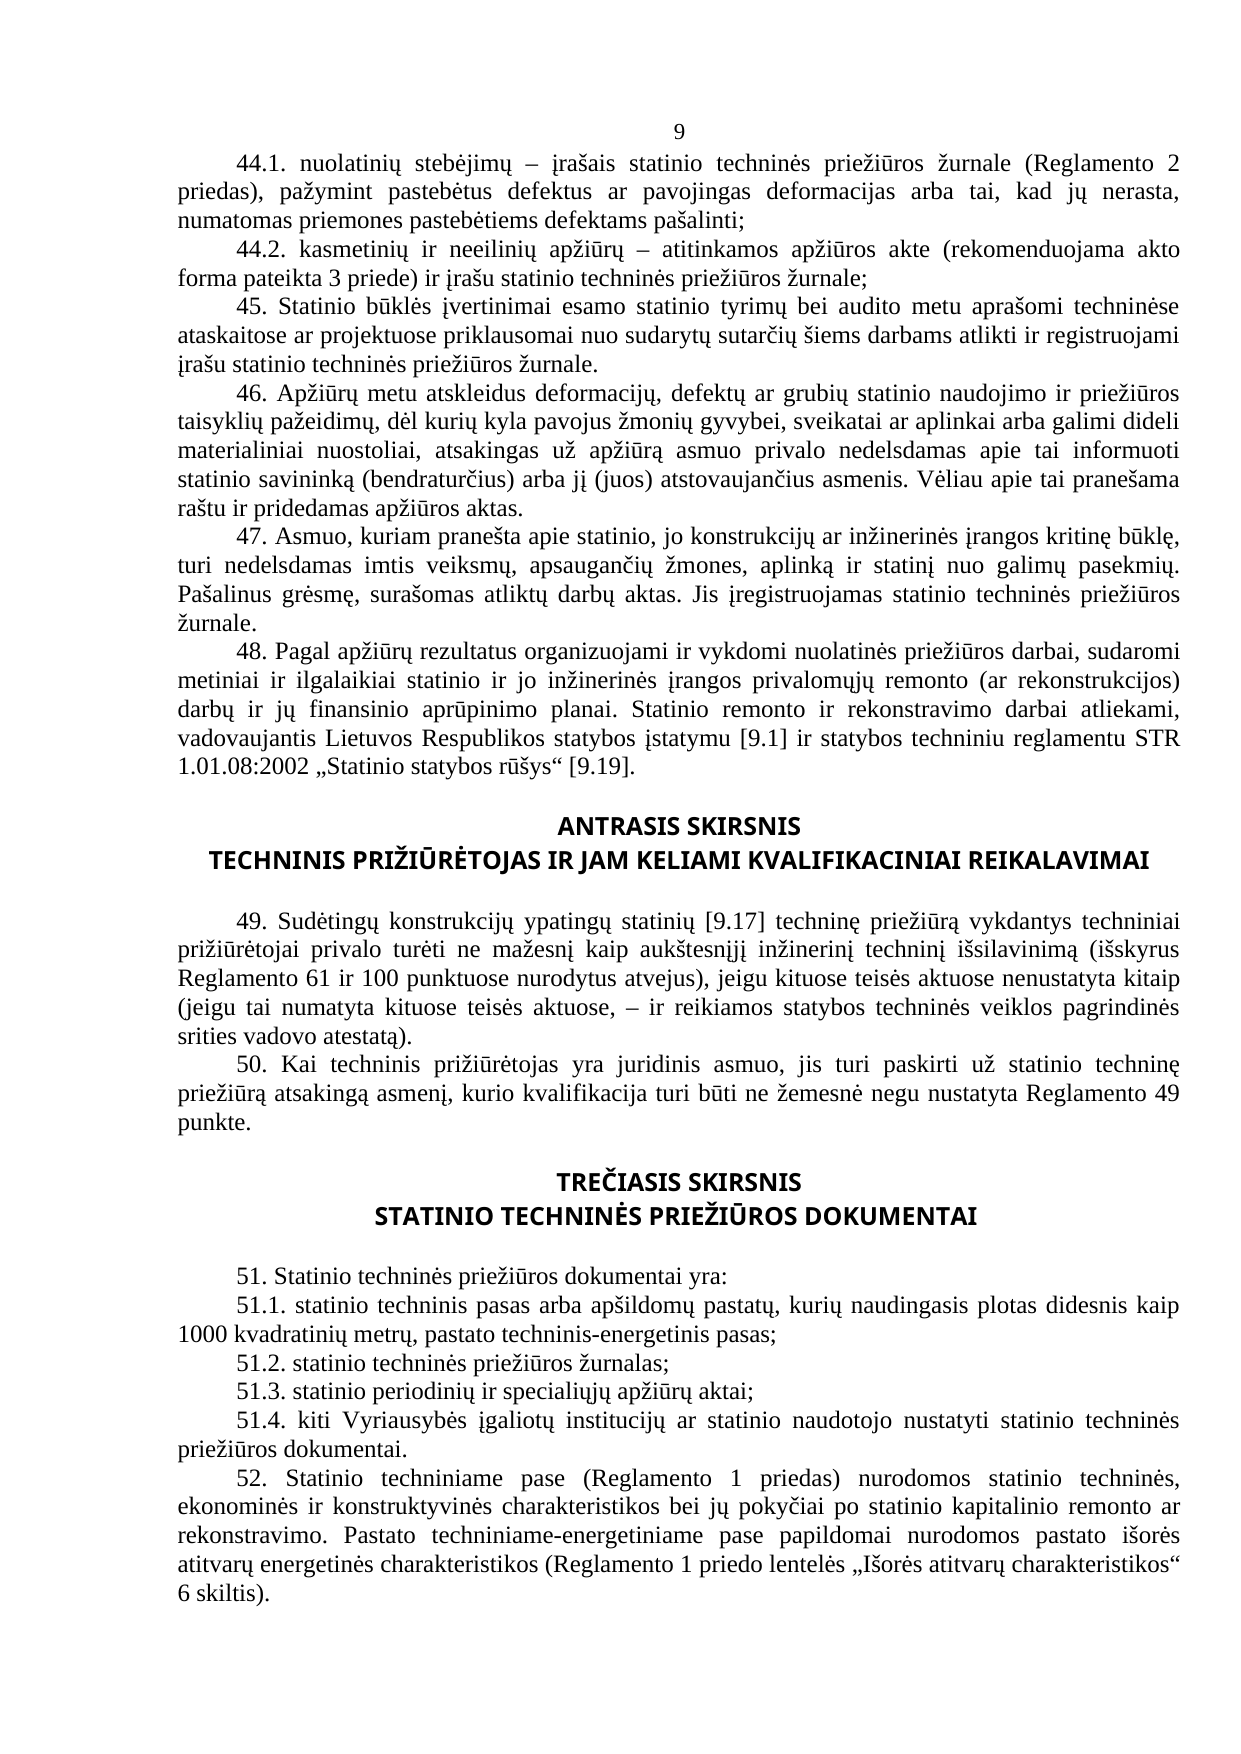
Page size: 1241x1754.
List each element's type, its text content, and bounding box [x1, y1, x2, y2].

text 45. Statinio būklės įvertinimai esamo statinio tyrimų bei audito metu aprašomi techninėse ataskaitose ar projektuose priklausomai nuo sudarytų sutarčių šiems darbams atlikti ir registruojami įrašu statinio techninės priežiūros žurnale. [177, 291, 1181, 378]
text Statinio techninės priežiūros dokumentai [177, 1198, 1181, 1233]
text 51.1. statinio techninis pasas arba apšildomų pastatų, kurių naudingasis plotas didesnis kaip 1000 kvadratinių metrų, pastato techninis-energetinis pasas; [177, 1290, 1181, 1348]
text 49. Sudėtingų konstrukcijų ypatingų statinių [9.17] techninę priežiūrą vykdantys techniniai prižiūrėtojai privalo turėti ne mažesnį kaip aukštesnįjį inžinerinį techninį išsilavinimą (išskyrus Reglamento 61 ir 100 punktuose nurodytus atvejus), jeigu kituose teisės aktuose nenustatyta kitaip (jeigu tai numatyta kituose teisės aktuose, – ir reikiamos statybos techninės veiklos pagrindinės srities vadovo atestatą). [177, 906, 1181, 1049]
text Antrasis skirsnis [177, 809, 1181, 843]
text Techninis prižiūrėtojas ir jam keliami kvalifikaciniai reikalavimai [177, 843, 1181, 877]
text 51.4. kiti Vyriausybės įgaliotų institucijų ar statinio naudotojo nustatyti statinio techninės priežiūros dokumentai. [177, 1405, 1181, 1463]
text 50. Kai techninis prižiūrėtojas yra juridinis asmuo, jis turi paskirti už statinio techninę priežiūrą atsakingą asmenį, kurio kvalifikacija turi būti ne žemesnė negu nustatyta Reglamento 49 punkte. [177, 1049, 1181, 1136]
text Trečiasis skirsnis [177, 1164, 1181, 1198]
text 44.2. kasmetinių ir neeilinių apžiūrų – atitinkamos apžiūros akte (rekomenduojama akto forma pateikta 3 priede) ir įrašu statinio techninės priežiūros žurnale; [177, 234, 1181, 291]
text 47. Asmuo, kuriam pranešta apie statinio, jo konstrukcijų ar inžinerinės įrangos kritinę būklę, turi nedelsdamas imtis veiksmų, apsaugančių žmones, aplinką ir statinį nuo galimų pasekmių. Pašalinus grėsmę, surašomas atliktų darbų aktas. Jis įregistruojamas statinio techninės priežiūros žurnale. [177, 521, 1181, 636]
text 52. Statinio techniniame pase (Reglamento 1 priedas) nurodomos statinio techninės, ekonominės ir konstruktyvinės charakteristikos bei jų pokyčiai po statinio kapitalinio remonto ar rekonstravimo. Pastato techniniame-energetiniame pase papildomai nurodomos pastato išorės atitvarų energetinės charakteristikos (Reglamento 1 priedo lentelės „Išorės atitvarų charakteristikos“ 6 skiltis). [177, 1463, 1181, 1606]
text 51.2. statinio techninės priežiūros žurnalas; [177, 1348, 1181, 1376]
text 46. Apžiūrų metu atskleidus deformacijų, defektų ar grubių statinio naudojimo ir priežiūros taisyklių pažeidimų, dėl kurių kyla pavojus žmonių gyvybei, sveikatai ar aplinkai arba galimi dideli materialiniai nuostoliai, atsakingas už apžiūrą asmuo privalo nedelsdamas apie tai informuoti statinio savininką (bendraturčius) arba jį (juos) atstovaujančius asmenis. Vėliau apie tai pranešama raštu ir pridedamas apžiūros aktas. [177, 378, 1181, 521]
text 48. Pagal apžiūrų rezultatus organizuojami ir vykdomi nuolatinės priežiūros darbai, sudaromi metiniai ir ilgalaikiai statinio ir jo inžinerinės įrangos privalomųjų remonto (ar rekonstrukcijos) darbų ir jų finansinio aprūpinimo planai. Statinio remonto ir rekonstravimo darbai atliekami, vadovaujantis Lietuvos Respublikos statybos įstatymu [9.1] ir statybos techniniu reglamentu STR 1.01.08:2002 „Statinio statybos rūšys“ [9.19]. [177, 636, 1181, 780]
text 51. Statinio techninės priežiūros dokumentai yra: [177, 1261, 1181, 1290]
text 44.1. nuolatinių stebėjimų – įrašais statinio techninės priežiūros žurnale (Reglamento 2 priedas), pažymint pastebėtus defektus ar pavojingas deformacijas arba tai, kad jų nerasta, numatomas priemones pastebėtiems defektams pašalinti; [177, 148, 1181, 234]
text 51.3. statinio periodinių ir specialiųjų apžiūrų aktai; [177, 1376, 1181, 1405]
